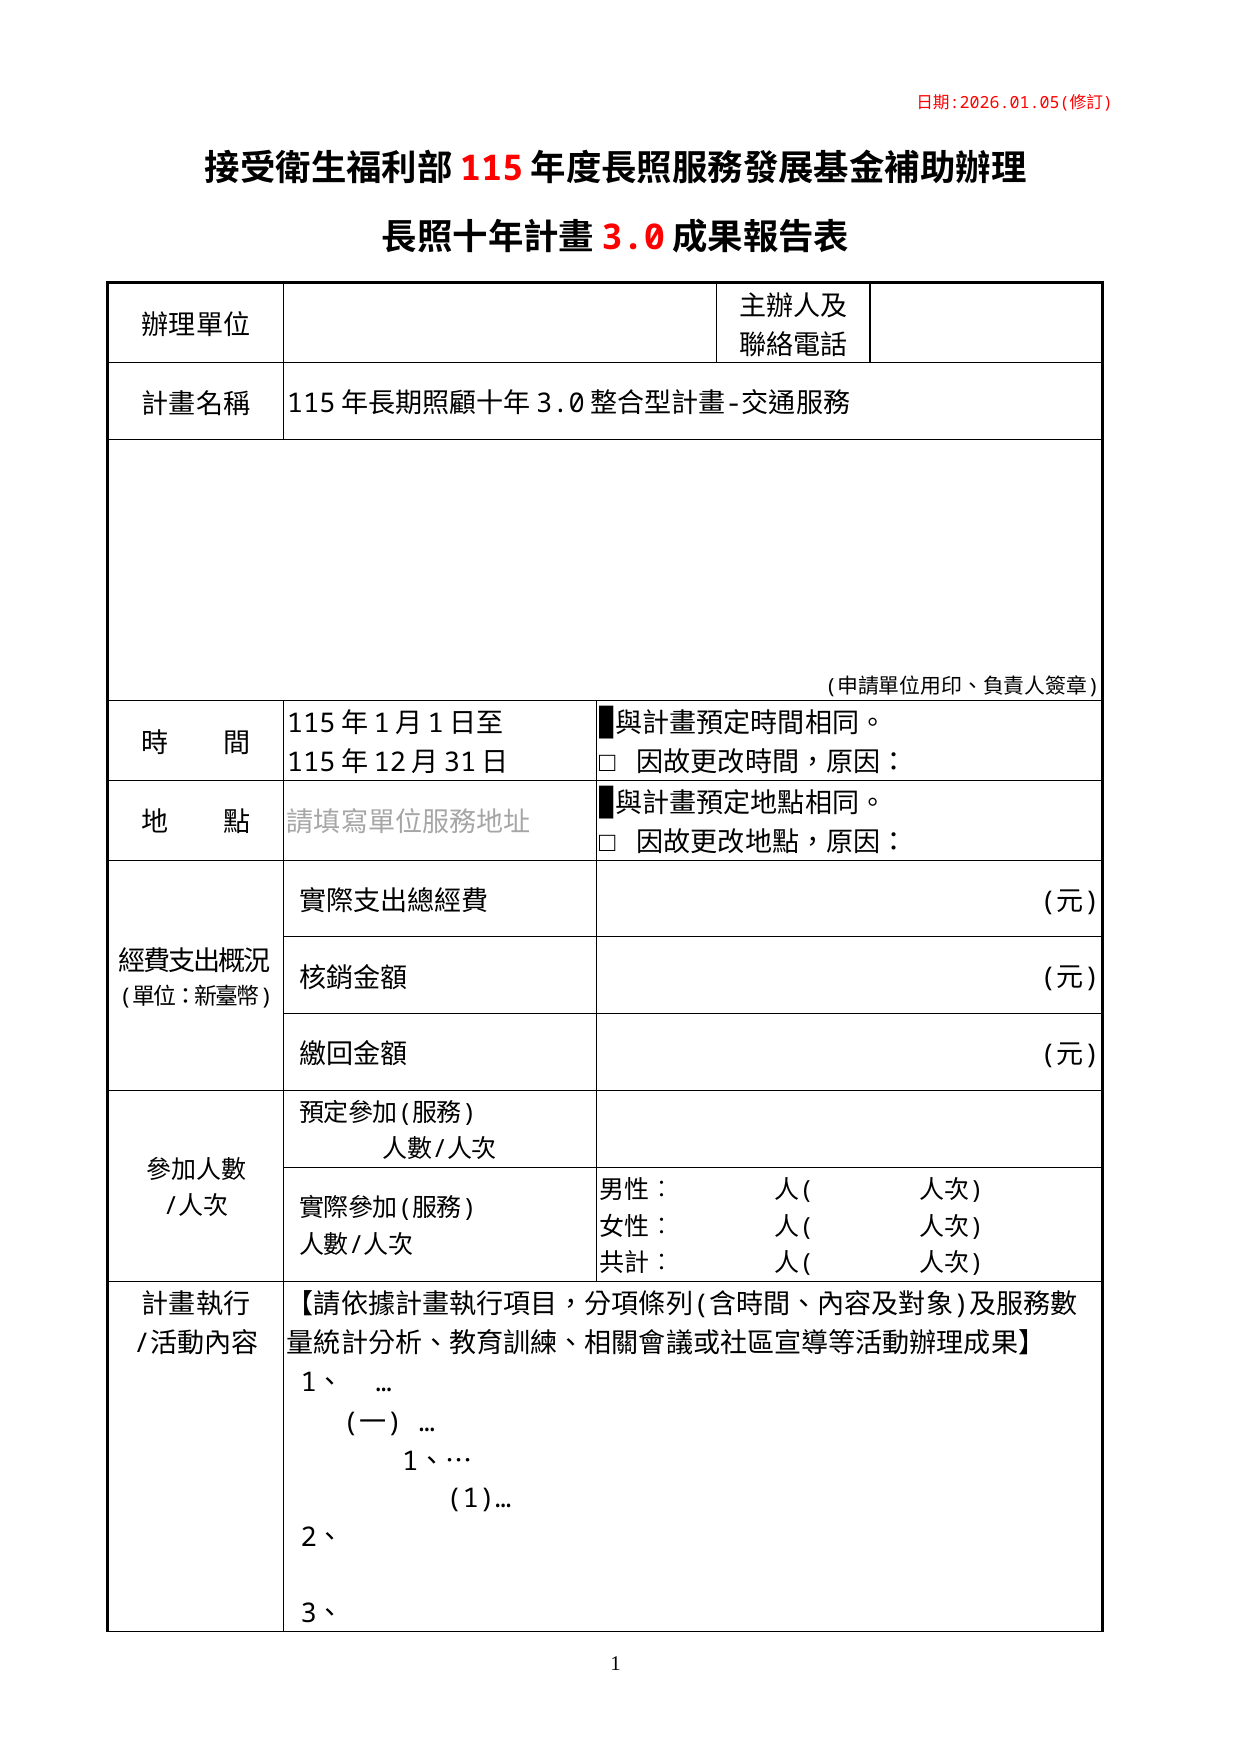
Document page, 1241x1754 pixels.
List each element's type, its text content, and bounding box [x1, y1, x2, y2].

table_cell 核銷金額 [284, 937, 596, 1013]
table_header [284, 284, 716, 362]
table_cell 實際支出總經費 [284, 861, 596, 936]
table_cell 預定參加(服務) 人數/人次 [284, 1091, 596, 1167]
table_cell 【請依據計畫執行項目，分項條列(含時間、內容及對象)及服務數量統計分析、教育訓練、相關會議或社區宣導等活動辦理成果】 … (一) … 1、… (1)… [284, 1282, 1101, 1631]
table_cell 115年1月1日至 115年12月31日 [284, 701, 596, 780]
table_cell (申請單位用印、負責人簽章) [109, 440, 1101, 700]
table_cell 經費支出概況 (單位：新臺幣) [109, 861, 283, 1090]
table_header 主辦人及 聯絡電話 [717, 284, 869, 362]
table_cell 參加人數 /人次 [109, 1091, 283, 1281]
table_cell 實際參加(服務) 人數/人次 [284, 1168, 596, 1281]
table_cell 計畫執行 /活動內容 [109, 1282, 283, 1631]
table_header 辦理單位 [109, 284, 283, 362]
table_cell 115年長期照顧十年3.0整合型計畫-交通服務 [284, 363, 1101, 439]
table_cell 計畫名稱 [109, 363, 283, 439]
table_cell (元) [597, 937, 1101, 1013]
table_cell 繳回金額 [284, 1014, 596, 1090]
table_cell 時 間 [109, 701, 283, 780]
table_cell 地 點 [109, 781, 283, 859]
text 長照十年計畫3.0成果報告表 [118, 224, 1112, 256]
table_cell (元) [597, 861, 1101, 936]
table_cell 男性︰ 人( 人次) 女性︰ 人( 人次) 共計︰ 人( 人次) [597, 1168, 1101, 1281]
table_header [871, 284, 1101, 362]
table_cell ▉與計畫預定地點相同。 因故更改地點，原因： [597, 781, 1101, 859]
text 接受衛生福利部115年度長照服務發展基金補助辦理 [118, 156, 1112, 187]
table_cell 請填寫單位服務地址 [284, 781, 596, 859]
table_cell (元) [597, 1014, 1101, 1090]
table_cell [597, 1091, 1101, 1167]
table_cell ▉與計畫預定時間相同。 因故更改時間，原因： [597, 701, 1101, 780]
